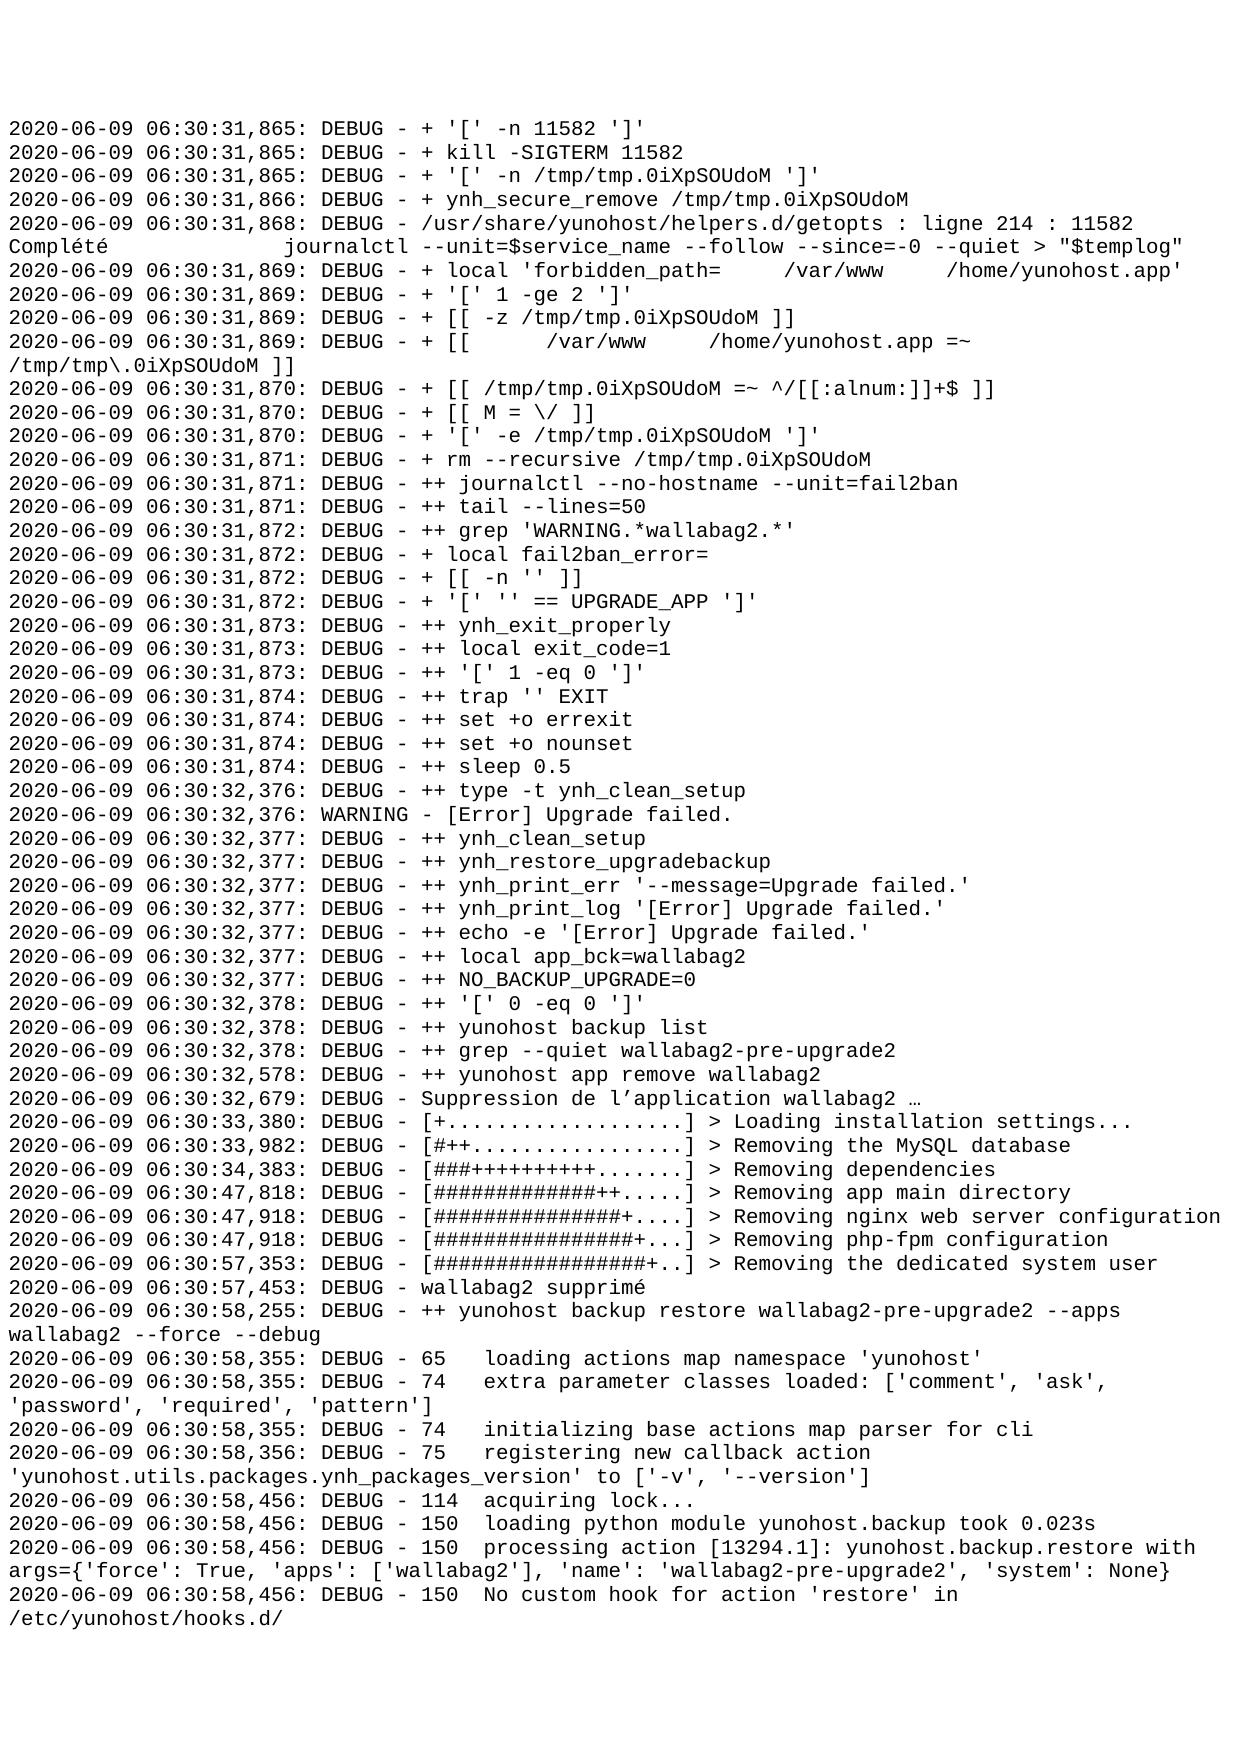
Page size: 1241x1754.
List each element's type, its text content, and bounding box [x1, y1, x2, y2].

text 2020-06-09 06:30:32,376: DEBUG - ++ type -t ynh_clean_setup [8, 780, 1231, 804]
text 2020-06-09 06:30:32,376: WARNING - [Error] Upgrade failed. [8, 804, 1231, 827]
text 2020-06-09 06:30:31,870: DEBUG - + '[' -e /tmp/tmp.0iXpSOUdoM ']' [8, 426, 1231, 449]
text 2020-06-09 06:30:32,377: DEBUG - ++ ynh_print_log '[Error] Upgrade failed.' [8, 898, 1231, 922]
text 2020-06-09 06:30:31,874: DEBUG - ++ set +o errexit [8, 709, 1231, 733]
text 2020-06-09 06:30:31,871: DEBUG - + rm --recursive /tmp/tmp.0iXpSOUdoM [8, 449, 1231, 473]
text 2020-06-09 06:30:31,869: DEBUG - + [[ /var/www /home/yunohost.app =~ /tmp/tmp\.0iXpSOUdoM ]] [8, 331, 1231, 378]
text 2020-06-09 06:30:47,918: DEBUG - [###############+....] > Removing nginx web server configuration [8, 1206, 1231, 1229]
text 2020-06-09 06:30:58,456: DEBUG - 150 processing action [13294.1]: yunohost.backup.restore with args={'force': True, 'apps': ['wallabag2'], 'name': 'wallabag2-pre-upgrade2', 'system': None} [8, 1537, 1231, 1584]
text 2020-06-09 06:30:31,869: DEBUG - + [[ -z /tmp/tmp.0iXpSOUdoM ]] [8, 307, 1231, 331]
text 2020-06-09 06:30:31,873: DEBUG - ++ '[' 1 -eq 0 ']' [8, 662, 1231, 686]
text 2020-06-09 06:30:31,871: DEBUG - ++ journalctl --no-hostname --unit=fail2ban [8, 473, 1231, 496]
text 2020-06-09 06:30:58,355: DEBUG - 74 extra parameter classes loaded: ['comment', 'ask', 'password', 'required', 'pattern'] [8, 1371, 1231, 1419]
text 2020-06-09 06:30:31,869: DEBUG - + '[' 1 -ge 2 ']' [8, 284, 1231, 307]
text 2020-06-09 06:30:32,377: DEBUG - ++ ynh_clean_setup [8, 827, 1231, 851]
text 2020-06-09 06:30:31,872: DEBUG - + local fail2ban_error= [8, 544, 1231, 567]
text 2020-06-09 06:30:32,378: DEBUG - ++ yunohost backup list [8, 1017, 1231, 1040]
text 2020-06-09 06:30:31,866: DEBUG - + ynh_secure_remove /tmp/tmp.0iXpSOUdoM [8, 189, 1231, 213]
text 2020-06-09 06:30:31,868: DEBUG - /usr/share/yunohost/helpers.d/getopts : ligne 214 : 11582 Complété journalctl --unit=$service_name --follow --since=-0 --quiet > "$templog" [8, 213, 1231, 260]
text 2020-06-09 06:30:31,865: DEBUG - + '[' -n /tmp/tmp.0iXpSOUdoM ']' [8, 165, 1231, 189]
text 2020-06-09 06:30:58,456: DEBUG - 114 acquiring lock... [8, 1489, 1231, 1513]
text 2020-06-09 06:30:31,865: DEBUG - + '[' -n 11582 ']' [8, 118, 1231, 142]
text 2020-06-09 06:30:31,874: DEBUG - ++ set +o nounset [8, 733, 1231, 757]
text 2020-06-09 06:30:31,874: DEBUG - ++ trap '' EXIT [8, 686, 1231, 709]
text 2020-06-09 06:30:58,456: DEBUG - 150 loading python module yunohost.backup took 0.023s [8, 1513, 1231, 1537]
text 2020-06-09 06:30:32,578: DEBUG - ++ yunohost app remove wallabag2 [8, 1064, 1231, 1088]
text 2020-06-09 06:30:31,872: DEBUG - + '[' '' == UPGRADE_APP ']' [8, 591, 1231, 615]
text 2020-06-09 06:30:58,355: DEBUG - 65 loading actions map namespace 'yunohost' [8, 1348, 1231, 1371]
text 2020-06-09 06:30:32,377: DEBUG - ++ ynh_restore_upgradebackup [8, 851, 1231, 875]
text 2020-06-09 06:30:32,378: DEBUG - ++ '[' 0 -eq 0 ']' [8, 993, 1231, 1017]
text 2020-06-09 06:30:31,870: DEBUG - + [[ /tmp/tmp.0iXpSOUdoM =~ ^/[[:alnum:]]+$ ]] [8, 378, 1231, 402]
text 2020-06-09 06:30:32,679: DEBUG - Suppression de l’application wallabag2 … [8, 1088, 1231, 1111]
text 2020-06-09 06:30:32,377: DEBUG - ++ local app_bck=wallabag2 [8, 946, 1231, 969]
text 2020-06-09 06:30:57,453: DEBUG - wallabag2 supprimé [8, 1277, 1231, 1300]
text 2020-06-09 06:30:47,918: DEBUG - [################+...] > Removing php-fpm configuration [8, 1229, 1231, 1253]
text 2020-06-09 06:30:34,383: DEBUG - [###++++++++++.......] > Removing dependencies [8, 1158, 1231, 1182]
text 2020-06-09 06:30:32,377: DEBUG - ++ ynh_print_err '--message=Upgrade failed.' [8, 875, 1231, 898]
text 2020-06-09 06:30:32,378: DEBUG - ++ grep --quiet wallabag2-pre-upgrade2 [8, 1040, 1231, 1064]
text 2020-06-09 06:30:58,255: DEBUG - ++ yunohost backup restore wallabag2-pre-upgrade2 --apps wallabag2 --force --debug [8, 1300, 1231, 1348]
text 2020-06-09 06:30:31,869: DEBUG - + local 'forbidden_path= /var/www /home/yunohost.app' [8, 260, 1231, 284]
text 2020-06-09 06:30:32,377: DEBUG - ++ echo -e '[Error] Upgrade failed.' [8, 922, 1231, 946]
text 2020-06-09 06:30:31,872: DEBUG - ++ grep 'WARNING.*wallabag2.*' [8, 520, 1231, 544]
text 2020-06-09 06:30:58,456: DEBUG - 150 No custom hook for action 'restore' in /etc/yunohost/hooks.d/ [8, 1584, 1231, 1631]
text 2020-06-09 06:30:32,377: DEBUG - ++ NO_BACKUP_UPGRADE=0 [8, 969, 1231, 993]
text 2020-06-09 06:30:31,873: DEBUG - ++ local exit_code=1 [8, 638, 1231, 662]
text 2020-06-09 06:30:31,874: DEBUG - ++ sleep 0.5 [8, 757, 1231, 780]
text 2020-06-09 06:30:31,872: DEBUG - + [[ -n '' ]] [8, 567, 1231, 591]
text 2020-06-09 06:30:31,871: DEBUG - ++ tail --lines=50 [8, 496, 1231, 520]
text 2020-06-09 06:30:57,353: DEBUG - [#################+..] > Removing the dedicated system user [8, 1253, 1231, 1277]
text 2020-06-09 06:30:31,870: DEBUG - + [[ M = \/ ]] [8, 402, 1231, 426]
text 2020-06-09 06:30:33,380: DEBUG - [+...................] > Loading installation settings... [8, 1111, 1231, 1135]
text 2020-06-09 06:30:31,873: DEBUG - ++ ynh_exit_properly [8, 615, 1231, 638]
text 2020-06-09 06:30:33,982: DEBUG - [#++.................] > Removing the MySQL database [8, 1135, 1231, 1158]
text 2020-06-09 06:30:31,865: DEBUG - + kill -SIGTERM 11582 [8, 142, 1231, 165]
text 2020-06-09 06:30:58,355: DEBUG - 74 initializing base actions map parser for cli [8, 1419, 1231, 1442]
text 2020-06-09 06:30:47,818: DEBUG - [#############++.....] > Removing app main directory [8, 1182, 1231, 1206]
text 2020-06-09 06:30:58,356: DEBUG - 75 registering new callback action 'yunohost.utils.packages.ynh_packages_version' to ['-v', '--version'] [8, 1442, 1231, 1489]
